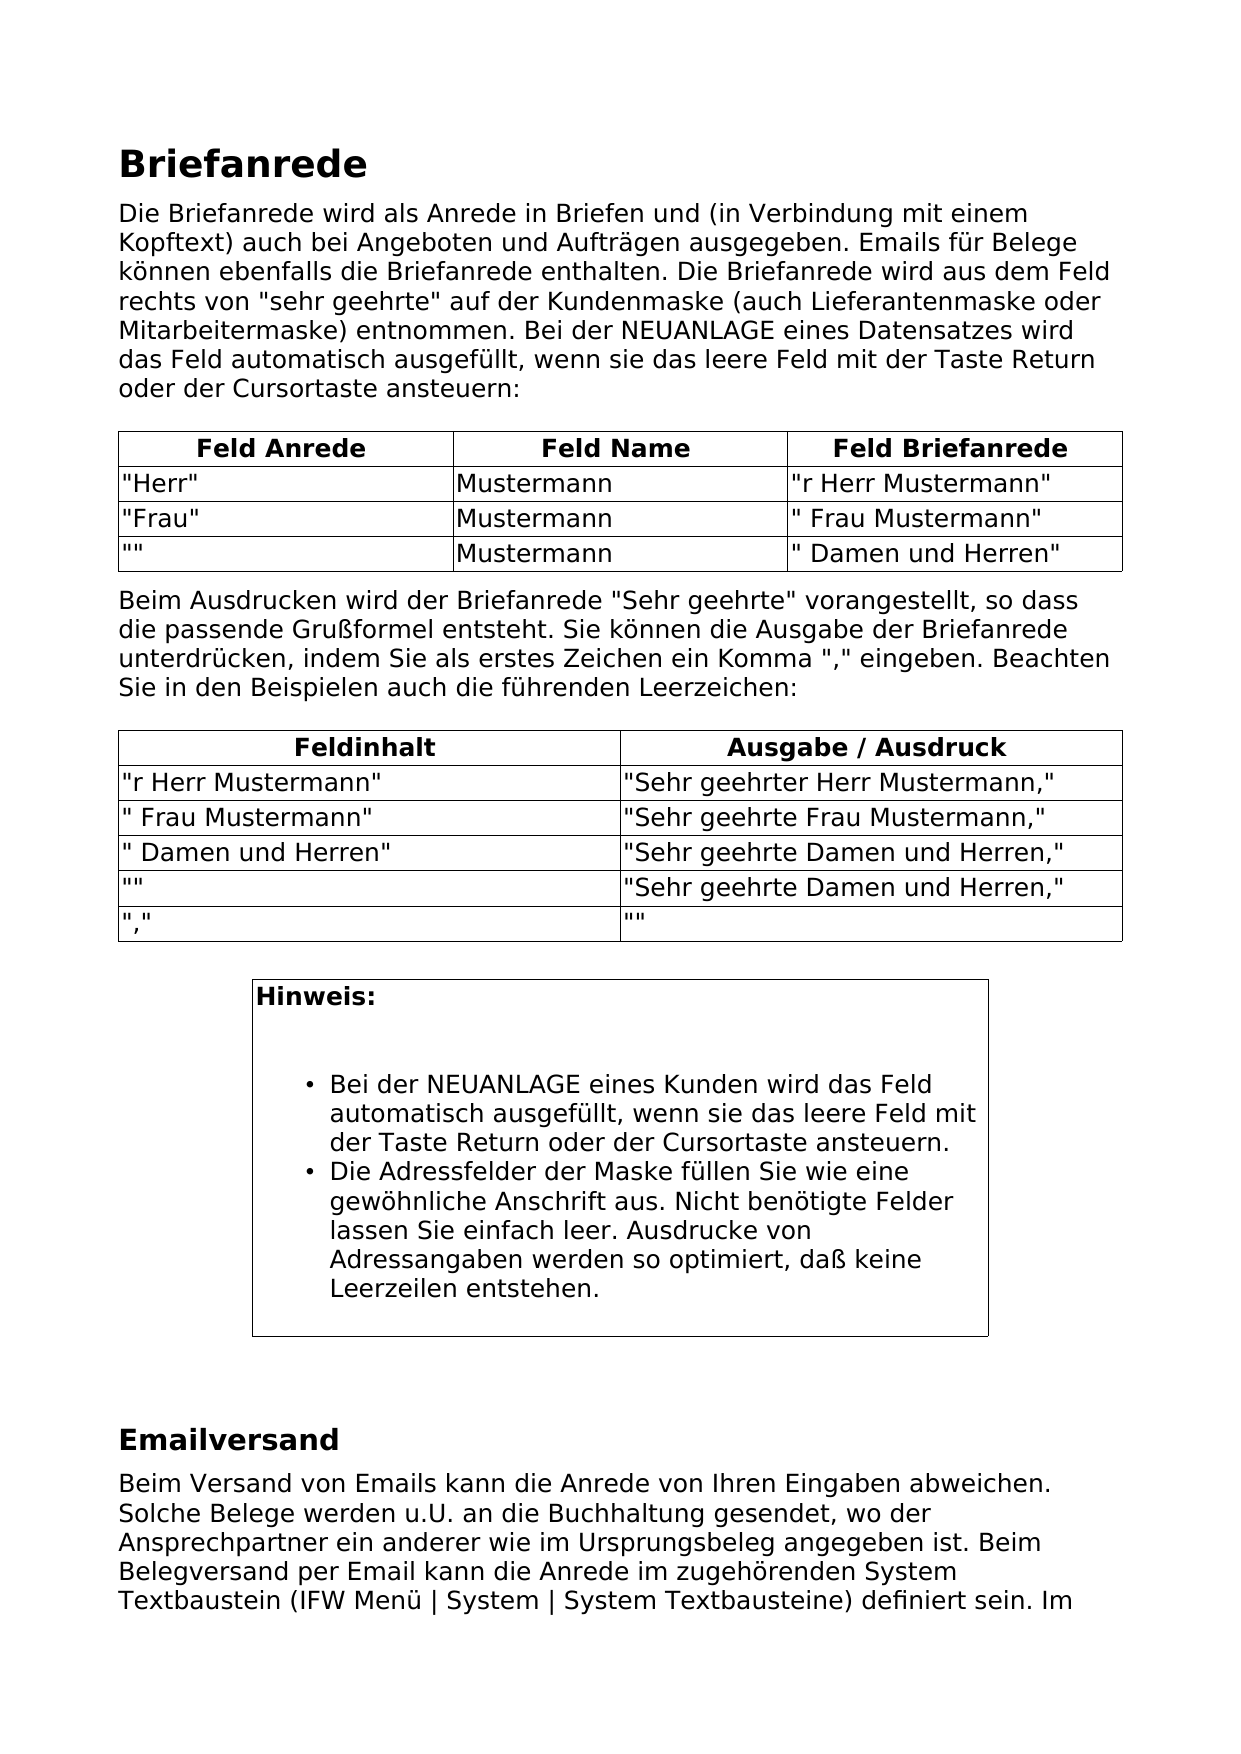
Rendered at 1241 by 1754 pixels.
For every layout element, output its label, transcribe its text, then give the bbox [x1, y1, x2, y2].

table_cell Mustermann [454, 502, 787, 536]
text Beim Ausdrucken wird der Briefanrede "Sehr geehrte" vorangestellt, so dass die passende Grußformel entsteht. Sie können die Ausgabe der Briefanrede unterdrücken, indem Sie als erstes Zeichen ein Komma "," eingeben. Beachten Sie in den Beispielen auch die führenden Leerzeichen: [118, 586, 1122, 703]
table_header Feld Briefanrede [788, 432, 1122, 466]
table_cell " Frau Mustermann" [119, 801, 620, 835]
table_cell " Damen und Herren" [788, 537, 1122, 571]
table_cell "Herr" [119, 467, 453, 501]
table_header Hinweis: Bei der NEUANLAGE eines Kunden wird das Feld automatisch ausgefüllt, wenn sie das leere Feld mit der Taste Return oder der Cursortaste ansteuern. Die Adressfelder der Maske füllen Sie wie eine gewöhnliche Anschrift aus. Nicht benötigte Felder lassen Sie einfach leer. Ausdrucke von Adressangaben werden so optimiert, daß keine Leerzeilen entstehen. [253, 980, 988, 1336]
table_cell "Sehr geehrte Frau Mustermann," [621, 801, 1122, 835]
subtitle Briefanrede [118, 143, 1122, 187]
table_cell "r Herr Mustermann" [119, 766, 620, 800]
table_header Ausgabe / Ausdruck [621, 731, 1122, 765]
table_cell "" [621, 907, 1122, 941]
table_header Feldinhalt [119, 731, 620, 765]
table_cell Mustermann [454, 467, 787, 501]
table_cell "r Herr Mustermann" [788, 467, 1122, 501]
text Beim Versand von Emails kann die Anrede von Ihren Eingaben abweichen. Solche Belege werden u.U. an die Buchhaltung gesendet, wo der Ansprechpartner ein anderer wie im Ursprungsbeleg angegeben ist. Beim Belegversand per Email kann die Anrede im zugehörenden System Textbaustein (IFW Menü | System | System Textbausteine) definiert sein. Im [118, 1470, 1122, 1616]
table_cell "Sehr geehrte Damen und Herren," [621, 871, 1122, 906]
table_cell "Sehr geehrter Herr Mustermann," [621, 766, 1122, 800]
table_cell "" [119, 871, 620, 906]
table_cell "," [119, 907, 620, 941]
text Die Briefanrede wird als Anrede in Briefen und (in Verbindung mit einem Kopftext) auch bei Angeboten und Aufträgen ausgegeben. Emails für Belege können ebenfalls die Briefanrede enthalten. Die Briefanrede wird aus dem Feld rechts von "sehr geehrte" auf der Kundenmaske (auch Lieferantenmaske oder Mitarbeitermaske) entnommen. Bei der NEUANLAGE eines Datensatzes wird das Feld automatisch ausgefüllt, wenn sie das leere Feld mit der Taste Return oder der Cursortaste ansteuern: [118, 199, 1122, 403]
table_cell " Frau Mustermann" [788, 502, 1122, 536]
table_header Feld Anrede [119, 432, 453, 466]
table_cell "Sehr geehrte Damen und Herren," [621, 836, 1122, 870]
table_cell "" [119, 537, 453, 571]
subtitle Emailversand [118, 1423, 1122, 1457]
table_header Feld Name [454, 432, 787, 466]
table_cell Mustermann [454, 537, 787, 571]
table_cell "Frau" [119, 502, 453, 536]
table_cell " Damen und Herren" [119, 836, 620, 870]
